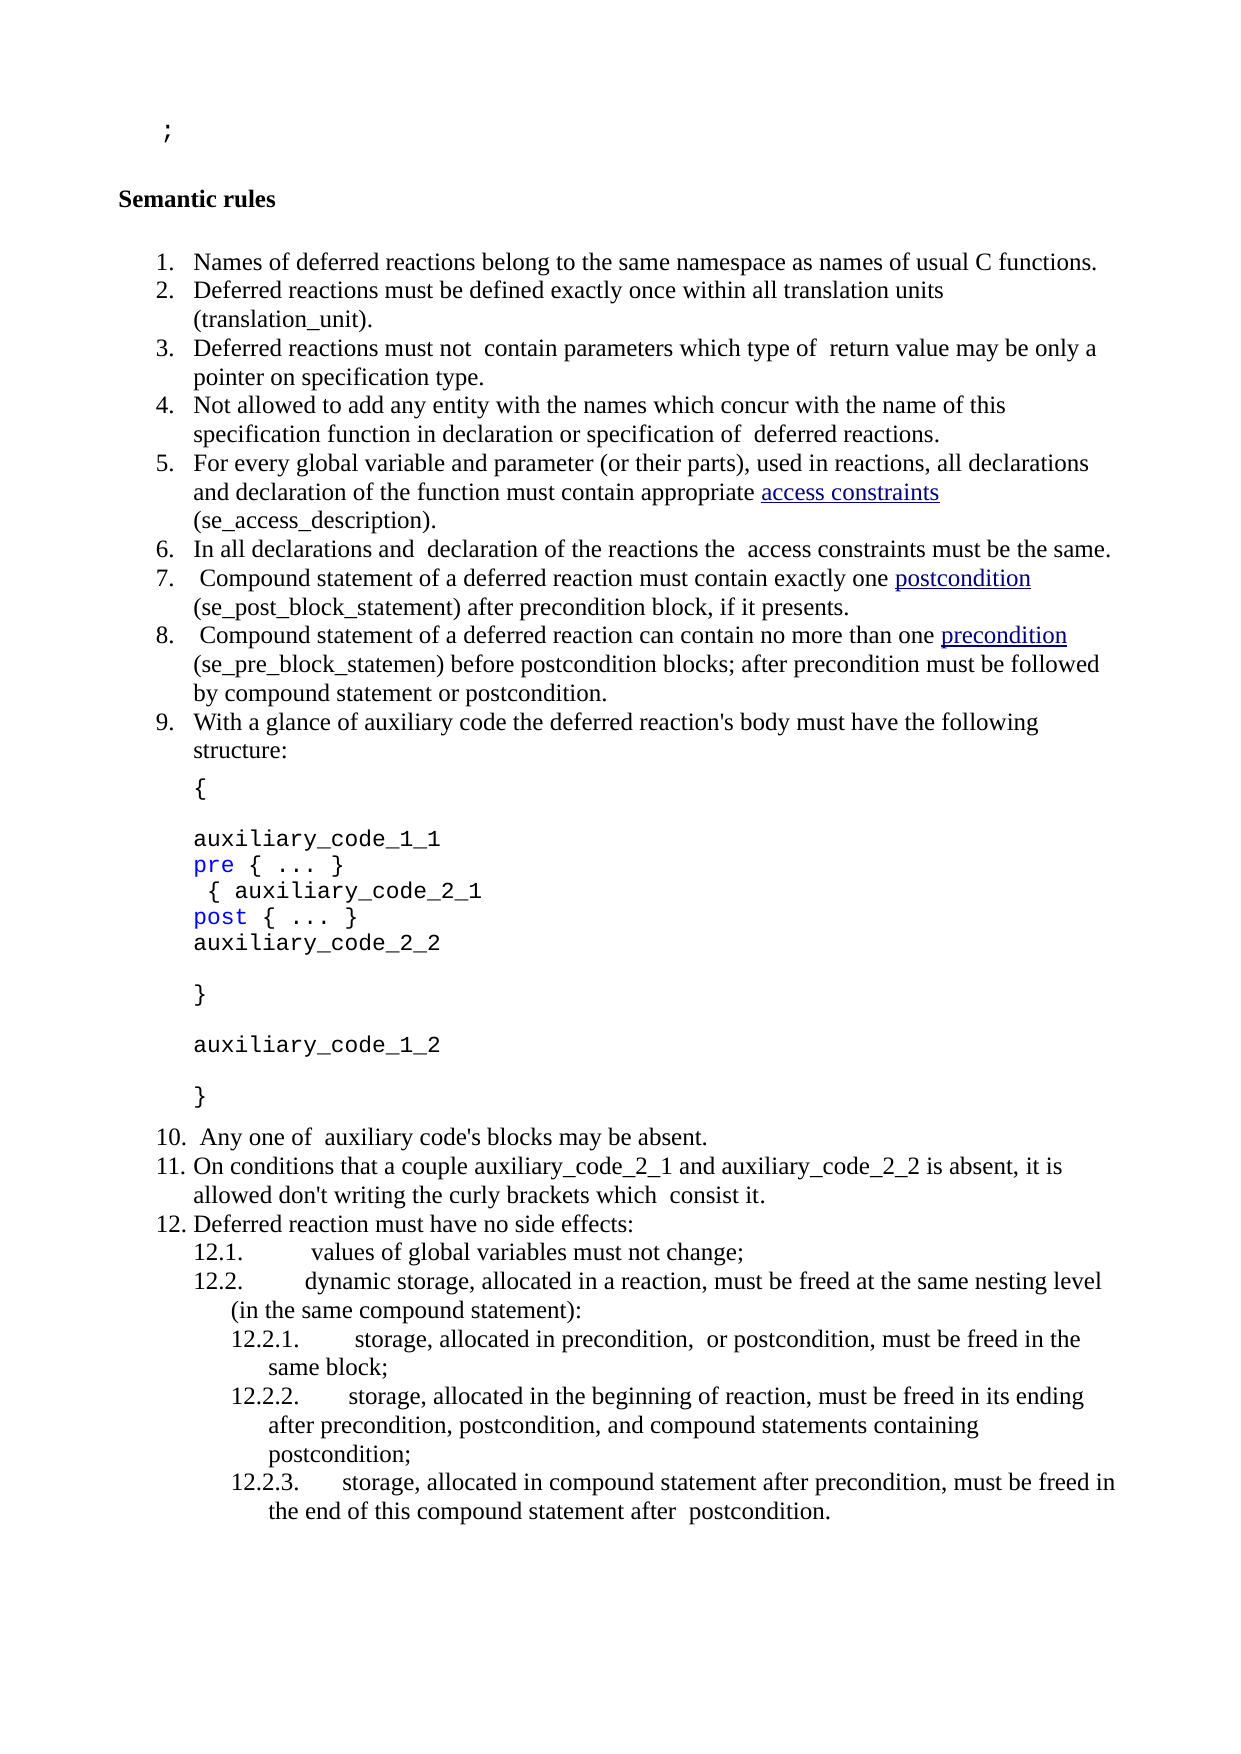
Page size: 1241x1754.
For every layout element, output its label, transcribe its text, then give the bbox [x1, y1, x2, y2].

list auxiliary_code_1_1 pre { ... } { auxiliary_code_2_1 post { ... } auxiliary_code_2_2 [156, 827, 1122, 957]
list values of global variables must not change; [193, 1237, 1122, 1266]
list storage, allocated in compound statement after precondition, must be freed in the end of this compound statement after postcondition. [231, 1467, 1122, 1525]
list In all declarations and declaration of the reactions the access constraints must be the same. [156, 534, 1122, 563]
list For every global variable and parameter (or their parts), used in reactions, all declarations and declaration of the function must contain appropriate access constraints (se_access_description). [156, 448, 1122, 534]
list On conditions that a couple auxiliary_code_2_1 and auxiliary_code_2_2 is absent, it is allowed don't writing the curly brackets which consist it. [156, 1151, 1122, 1209]
list auxiliary_code_1_2 [156, 1033, 1122, 1059]
list Compound statement of a deferred reaction can contain no more than one precondition (se_pre_block_statemen) before postcondition blocks; after precondition must be followed by compound statement or postcondition. [156, 620, 1122, 707]
list Any one of auxiliary code's blocks may be absent. [156, 1122, 1122, 1151]
list Deferred reaction must have no side effects: [156, 1209, 1122, 1237]
list Not allowed to add any entity with the names which concur with the name of this specification function in declaration or specification of deferred reactions. [156, 390, 1122, 448]
list With a glance of auxiliary code the deferred reaction's body must have the following structure: [156, 707, 1122, 764]
list storage, allocated in the beginning of reaction, must be freed in its ending after precondition, postcondition, and compound statements containing postcondition; [231, 1381, 1122, 1467]
list } [156, 1084, 1122, 1110]
list } [156, 982, 1122, 1008]
list dynamic storage, allocated in a reaction, must be freed at the same nesting level (in the same compound statement): [193, 1266, 1122, 1324]
text ; [160, 118, 1122, 146]
list Compound statement of a deferred reaction must contain exactly one postcondition (se_post_block_statement) after precondition block, if it presents. [156, 563, 1122, 620]
subtitle Semantic rules [118, 184, 1122, 213]
list Names of deferred reactions belong to the same namespace as names of usual C functions. [156, 247, 1122, 275]
list Deferred reactions must not contain parameters which type of return value may be only a pointer on specification type. [156, 333, 1122, 390]
list storage, allocated in precondition, or postcondition, must be freed in the same block; [231, 1324, 1122, 1381]
list Deferred reactions must be defined exactly once within all translation units (translation_unit). [156, 275, 1122, 333]
list { [156, 777, 1122, 802]
